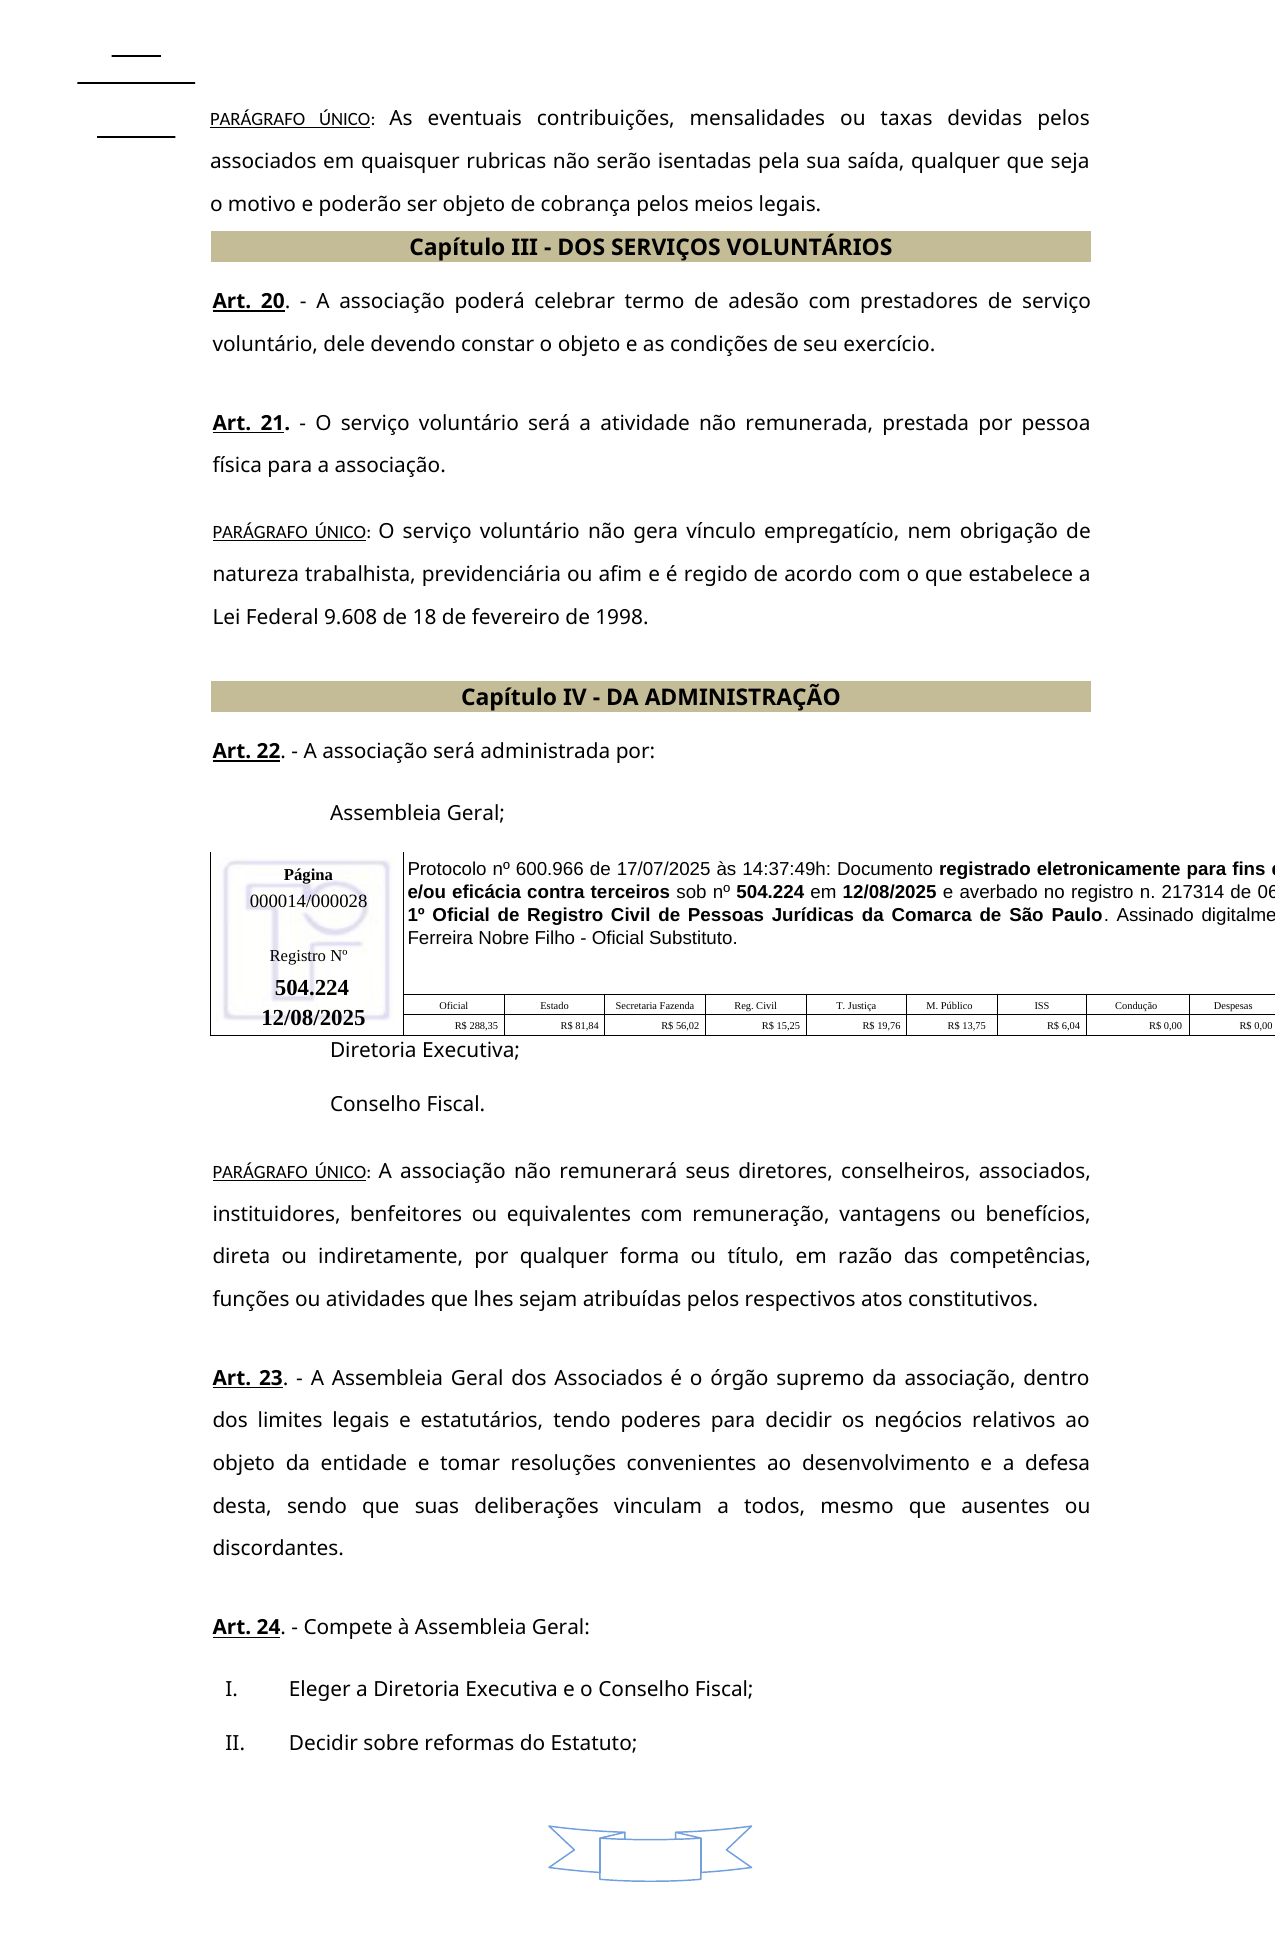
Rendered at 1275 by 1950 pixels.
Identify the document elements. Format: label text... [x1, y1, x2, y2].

text Art. 24. - Compete à Assembleia Geral: [212, 1612, 1092, 1641]
table_cell T. Justiça [807, 995, 906, 1014]
table_cell R$ 288,35 [404, 1015, 504, 1035]
text Art. 21. - O serviço voluntário será a atividade não remunerada, prestada por pessoa física para a associação. [212, 408, 1092, 479]
text Art. 22. - A associação será administrada por: [212, 736, 1092, 764]
table_cell Secretaria Fazenda [605, 995, 705, 1014]
table_cell R$ 13,75 [907, 1015, 997, 1035]
text PARÁGRAFO ÚNICO: As eventuais contribuições, mensalidades ou taxas devidas pelos associados em quaisquer rubricas não serão isentadas pela sua saída, qualquer que seja o motivo e poderão ser objeto de cobrança pelos meios legais. [210, 103, 1091, 217]
text Art. 23. - A Assembleia Geral dos Associados é o órgão supremo da associação, dentro dos limites legais e estatutários, tendo poderes para decidir os negócios relativos ao objeto da entidade e tomar resoluções convenientes ao desenvolvimento e a defesa desta, sendo que suas deliberações vinculam a todos, mesmo que ausentes ou discordantes. [212, 1363, 1092, 1562]
text Art. 20. - A associação poderá celebrar termo de adesão com prestadores de serviço voluntário, dele devendo constar o objeto e as condições de seu exercício. [212, 286, 1092, 357]
table_cell R$ 0,00 [1087, 1015, 1189, 1035]
table_cell R$ 81,84 [505, 1015, 604, 1035]
table_cell R$ 19,76 [807, 1015, 906, 1035]
table_cell Condução [1087, 995, 1189, 1014]
table_cell M. Público [907, 995, 997, 1014]
table_cell Reg. Civil [706, 995, 806, 1014]
list Decidir sobre reformas do Estatuto; [225, 1728, 1092, 1757]
table_cell ISS [998, 995, 1086, 1014]
table_cell R$ 15,25 [706, 1015, 806, 1035]
text  Conselho Fiscal. [324, 1089, 1092, 1117]
text PARÁGRAFO ÚNICO: O serviço voluntário não gera vínculo empregatício, nem obrigação de natureza trabalhista, previdenciária ou afim e é regido de acordo com o que estabelece a Lei Federal 9.608 de 18 de fevereiro de 1998. [212, 517, 1092, 630]
text  Diretoria Executiva; [324, 1036, 1092, 1064]
table_cell R$ 56,02 [605, 1015, 705, 1035]
table_cell Oficial [404, 995, 504, 1014]
table_header [211, 852, 403, 1035]
table_header Protocolo nº 600.966 de 17/07/2025 às 14:37:49h: Documento registrado eletronicamente para fins de publicidade e/ou eficácia contra terceiros sob nº 504.224 em 12/08/2025 e averbado no registro n. 217314 de 06/08/1997 neste 1º Oficial de Registro Civil de Pessoas Jurídicas da Comarca de São Paulo. Assinado digitalmente por Oseias Ferreira Nobre Filho - Oficial Substituto. [404, 852, 1275, 994]
table_cell Estado [505, 995, 604, 1014]
subtitle Capítulo IV - DA ADMINISTRAÇÃO [211, 681, 1091, 712]
text  Assembleia Geral; [324, 798, 1092, 826]
list Eleger a Diretoria Executiva e o Conselho Fiscal; [225, 1674, 1092, 1703]
text PARÁGRAFO ÚNICO: A associação não remunerará seus diretores, conselheiros, associados, instituidores, benfeitores ou equivalentes com remuneração, vantagens ou benefícios, direta ou indiretamente, por qualquer forma ou título, em razão das competências, funções ou atividades que lhes sejam atribuídas pelos respectivos atos constitutivos. [212, 1156, 1092, 1312]
table_cell R$ 0,00 [1190, 1015, 1275, 1035]
table_cell Despesas [1190, 995, 1275, 1014]
subtitle Capítulo III - DOS SERVIÇOS VOLUNTÁRIOS [211, 231, 1091, 262]
table_cell R$ 6,04 [998, 1015, 1086, 1035]
